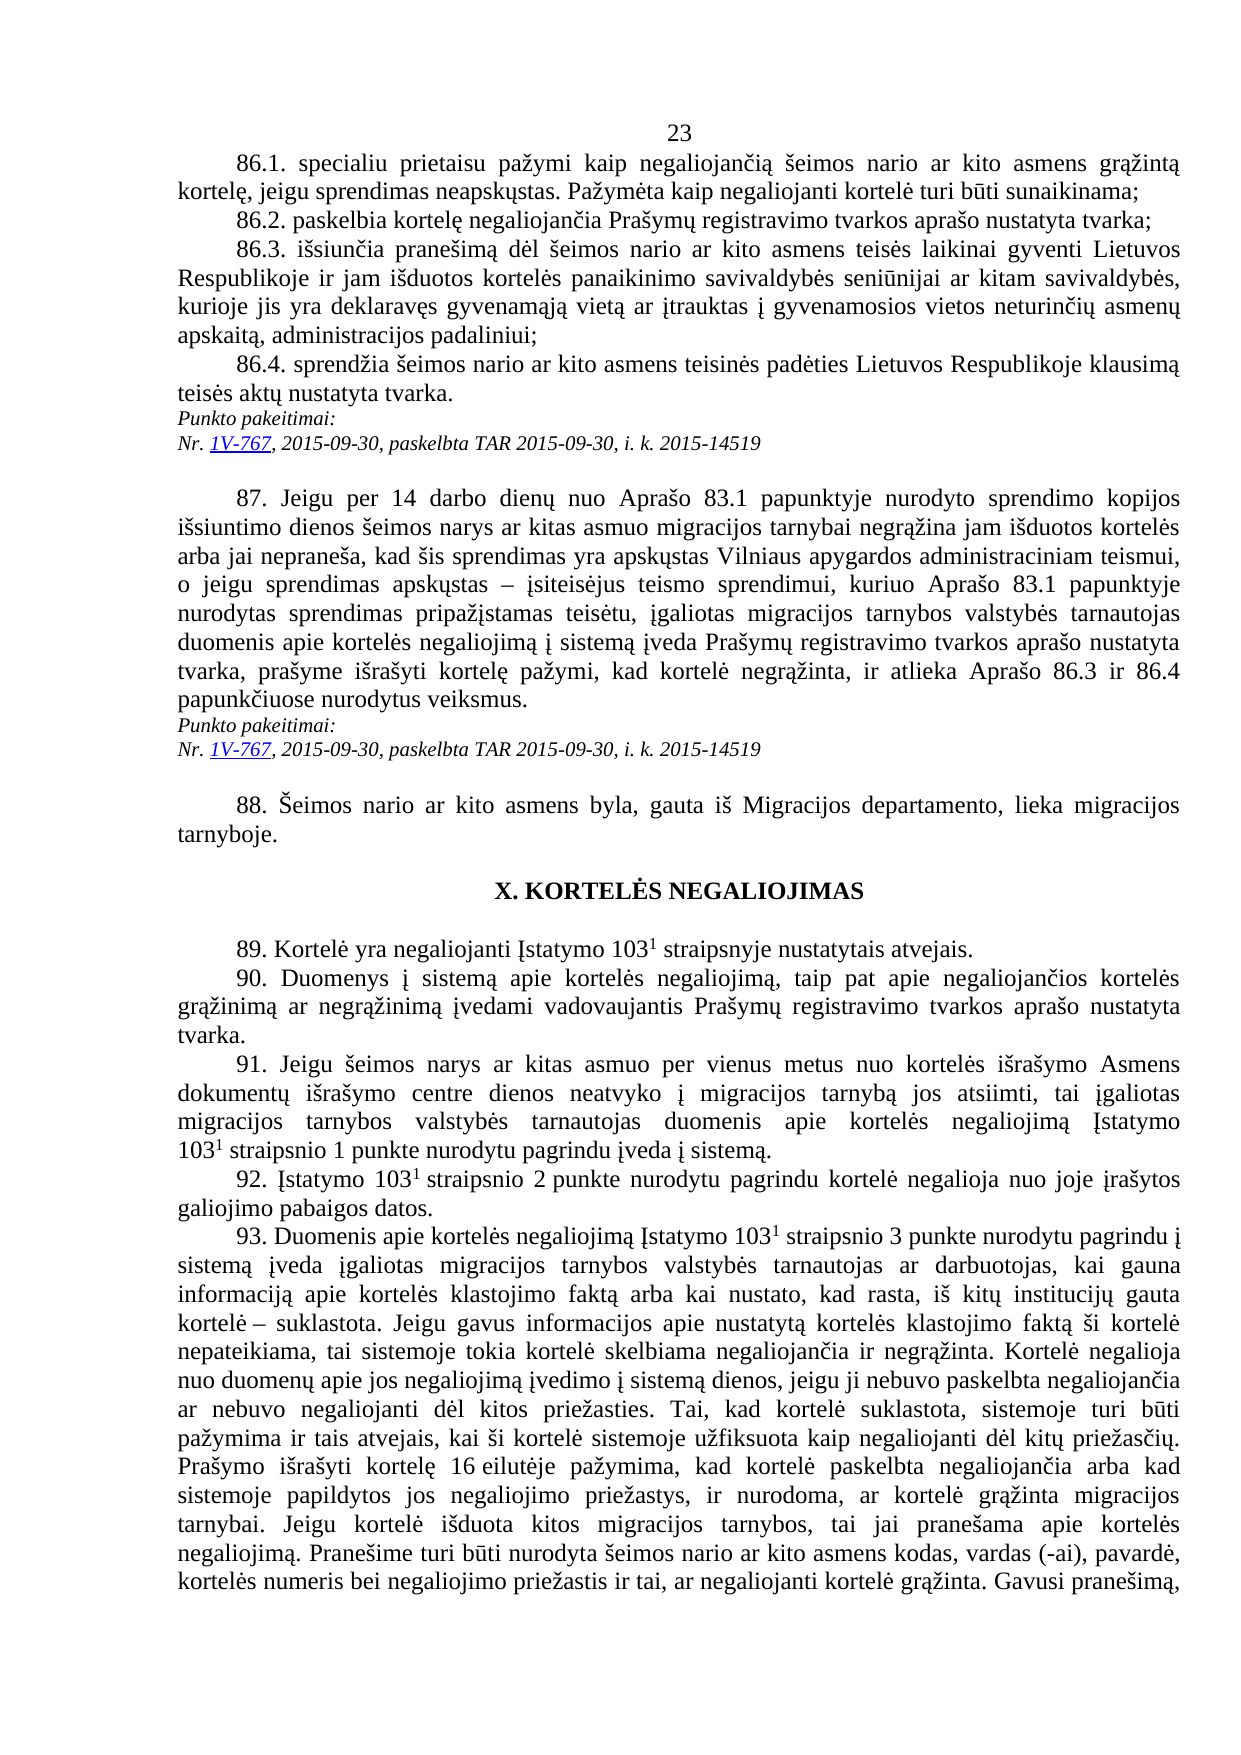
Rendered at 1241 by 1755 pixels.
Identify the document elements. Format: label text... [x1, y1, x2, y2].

text Nr. 1V-767, 2015-09-30, paskelbta TAR 2015-09-30, i. k. 2015-14519 [177, 430, 1181, 454]
text 93. Duomenis apie kortelės negaliojimą Įstatymo 1031 straipsnio 3 punkte nurodytu pagrindu į sistemą įveda įgaliotas migracijos tarnybos valstybės tarnautojas ar darbuotojas, kai gauna informaciją apie kortelės klastojimo faktą arba kai nustato, kad rasta, iš kitų institucijų gauta kortelė – suklastota. Jeigu gavus informacijos apie nustatytą kortelės klastojimo faktą ši kortelė nepateikiama, tai sistemoje tokia kortelė skelbiama negaliojančia ir negrąžinta. Kortelė negalioja nuo duomenų apie jos negaliojimą įvedimo į sistemą dienos, jeigu ji nebuvo paskelbta negaliojančia ar nebuvo negaliojanti dėl kitos priežasties. Tai, kad kortelė suklastota, sistemoje turi būti pažymima ir tais atvejais, kai ši kortelė sistemoje užfiksuota kaip negaliojanti dėl kitų priežasčių. Prašymo išrašyti kortelę 16 eilutėje pažymima, kad kortelė paskelbta negaliojančia arba kad sistemoje papildytos jos negaliojimo priežastys, ir nurodoma, ar kortelė grąžinta migracijos tarnybai. Jeigu kortelė išduota kitos migracijos tarnybos, tai jai pranešama apie kortelės negaliojimą. Pranešime turi būti nurodyta šeimos nario ar kito asmens kodas, vardas (-ai), pavardė, kortelės numeris bei negaliojimo priežastis ir tai, ar negaliojanti kortelė grąžinta. Gavusi pranešimą, [177, 1221, 1181, 1595]
text 88. Šeimos nario ar kito asmens byla, gauta iš Migracijos departamento, lieka migracijos tarnyboje. [177, 790, 1181, 848]
text 86.2. paskelbia kortelę negaliojančia Prašymų registravimo tvarkos aprašo nustatyta tvarka; [177, 205, 1181, 234]
text Punkto pakeitimai: [177, 406, 1181, 430]
text Nr. 1V-767, 2015-09-30, paskelbta TAR 2015-09-30, i. k. 2015-14519 [177, 737, 1181, 761]
text 86.1. specialiu prietaisu pažymi kaip negaliojančią šeimos nario ar kito asmens grąžintą kortelę, jeigu sprendimas neapskųstas. Pažymėta kaip negaliojanti kortelė turi būti sunaikinama; [177, 148, 1181, 205]
text 89. Kortelė yra negaliojanti Įstatymo 1031 straipsnyje nustatytais atvejais. [177, 934, 1181, 963]
text 92. Įstatymo 1031 straipsnio 2 punkte nurodytu pagrindu kortelė negalioja nuo joje įrašytos galiojimo pabaigos datos. [177, 1164, 1181, 1221]
text 87. Jeigu per 14 darbo dienų nuo Aprašo 83.1 papunktyje nurodyto sprendimo kopijos išsiuntimo dienos šeimos narys ar kitas asmuo migracijos tarnybai negrąžina jam išduotos kortelės arba jai nepraneša, kad šis sprendimas yra apskųstas Vilniaus apygardos administraciniam teismui, o jeigu sprendimas apskųstas – įsiteisėjus teismo sprendimui, kuriuo Aprašo 83.1 papunktyje nurodytas sprendimas pripažįstamas teisėtu, įgaliotas migracijos tarnybos valstybės tarnautojas duomenis apie kortelės negaliojimą į sistemą įveda Prašymų registravimo tvarkos aprašo nustatyta tvarka, prašyme išrašyti kortelę pažymi, kad kortelė negrąžinta, ir atlieka Aprašo 86.3 ir 86.4 papunkčiuose nurodytus veiksmus. [177, 483, 1181, 713]
text 86.3. išsiunčia pranešimą dėl šeimos nario ar kito asmens teisės laikinai gyventi Lietuvos Respublikoje ir jam išduotos kortelės panaikinimo savivaldybės seniūnijai ar kitam savivaldybės, kurioje jis yra deklaravęs gyvenamąją vietą ar įtrauktas į gyvenamosios vietos neturinčių asmenų apskaitą, administracijos padaliniui; [177, 234, 1181, 349]
text 86.4. sprendžia šeimos nario ar kito asmens teisinės padėties Lietuvos Respublikoje klausimą teisės aktų nustatyta tvarka. [177, 349, 1181, 406]
text 91. Jeigu šeimos narys ar kitas asmuo per vienus metus nuo kortelės išrašymo Asmens dokumentų išrašymo centre dienos neatvyko į migracijos tarnybą jos atsiimti, tai įgaliotas migracijos tarnybos valstybės tarnautojas duomenis apie kortelės negaliojimą Įstatymo 1031 straipsnio 1 punkte nurodytu pagrindu įveda į sistemą. [177, 1049, 1181, 1164]
text Punkto pakeitimai: [177, 713, 1181, 737]
text 90. Duomenys į sistemą apie kortelės negaliojimą, taip pat apie negaliojančios kortelės grąžinimą ar negrąžinimą įvedami vadovaujantis Prašymų registravimo tvarkos aprašo nustatyta tvarka. [177, 963, 1181, 1049]
text X. KORTELĖS NEGALIOJIMAS [177, 876, 1181, 905]
